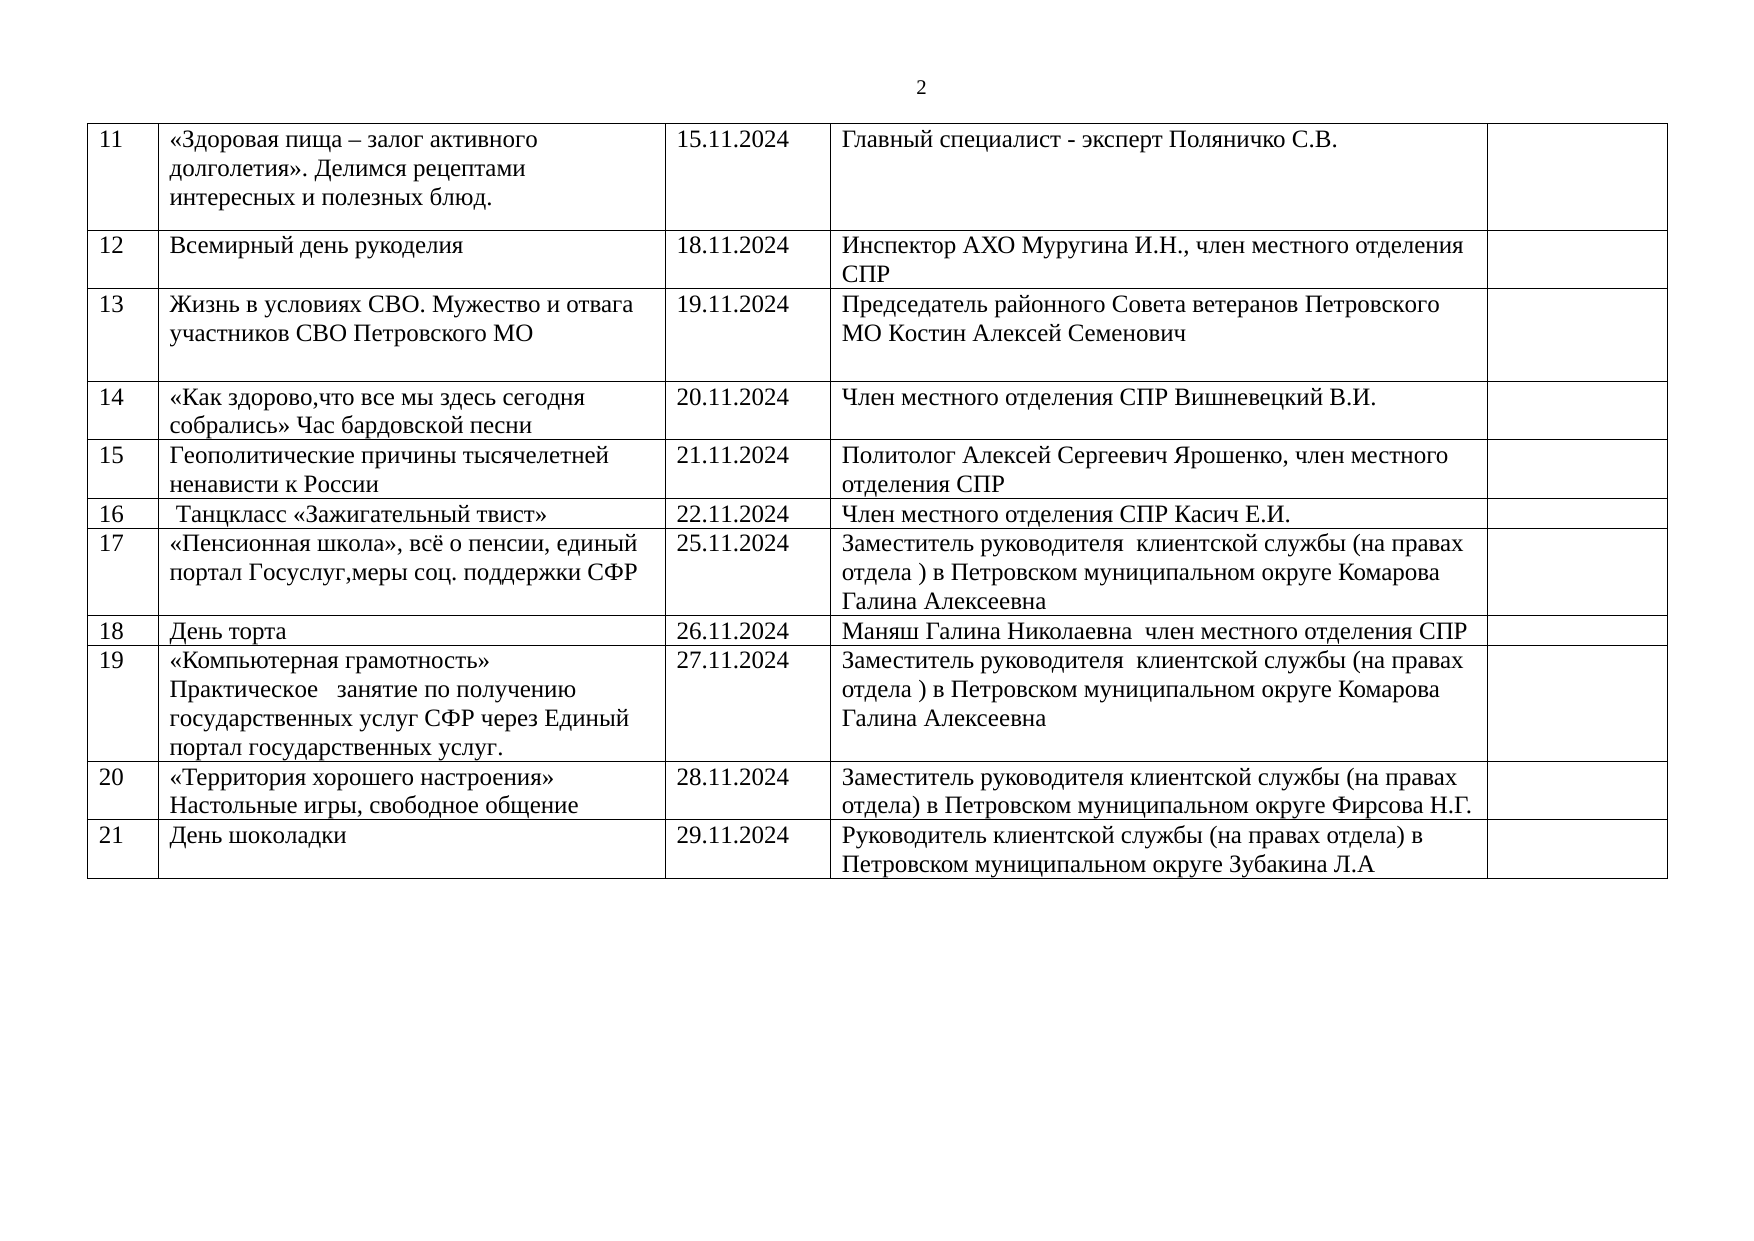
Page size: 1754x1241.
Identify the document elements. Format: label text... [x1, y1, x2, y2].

table_cell «Пенсионная школа», всё о пенсии, единый портал Госуслуг,меры соц. поддержки СФР [159, 529, 665, 615]
table_cell 12 [88, 231, 158, 288]
table_cell 15 [88, 440, 158, 498]
table_cell 16 [88, 499, 158, 527]
table_cell Член местного отделения СПР Касич Е.И. [831, 499, 1487, 527]
table_cell 29.11.2024 [666, 820, 830, 878]
table_cell Заместитель руководителя клиентской службы (на правах отдела) в Петровском муниципальном округе Фирсова Н.Г. [831, 762, 1487, 819]
table_cell «Как здорово,что все мы здесь сегодня собрались» Час бардовской песни [159, 382, 665, 439]
table_cell 21 [88, 820, 158, 878]
table_cell [1488, 820, 1667, 878]
table_cell Всемирный день рукоделия [159, 231, 665, 288]
table_cell Главный специалист - эксперт Поляничко С.В. [831, 124, 1487, 229]
table_cell Руководитель клиентской службы (на правах отдела) в Петровском муниципальном округе Зубакина Л.А [831, 820, 1487, 878]
table_cell [1488, 529, 1667, 615]
table_cell [1488, 499, 1667, 527]
table_cell 19 [88, 646, 158, 761]
table_cell 28.11.2024 [666, 762, 830, 819]
table_cell [1488, 646, 1667, 761]
table_cell [1488, 762, 1667, 819]
table_cell Инспектор АХО Муругина И.Н., член местного отделения СПР [831, 231, 1487, 288]
table_cell 14 [88, 382, 158, 439]
table_cell 27.11.2024 [666, 646, 830, 761]
table_cell 25.11.2024 [666, 529, 830, 615]
table_cell Геополитические причины тысячелетней ненависти к России [159, 440, 665, 498]
table_cell Председатель районного Совета ветеранов Петровского МО Костин Алексей Семенович [831, 289, 1487, 381]
table_cell «Здоровая пища – залог активного долголетия». Делимся рецептами интересных и полезных блюд. [159, 124, 665, 229]
table_cell 22.11.2024 [666, 499, 830, 527]
table_cell [1488, 289, 1667, 381]
table_cell Заместитель руководителя клиентской службы (на правах отдела ) в Петровском муниципальном округе Комарова Галина Алексеевна [831, 529, 1487, 615]
table_cell 21.11.2024 [666, 440, 830, 498]
table_cell 17 [88, 529, 158, 615]
table_cell 26.11.2024 [666, 616, 830, 644]
table_cell 18.11.2024 [666, 231, 830, 288]
table_cell Член местного отделения СПР Вишневецкий В.И. [831, 382, 1487, 439]
table_cell Танцкласс «Зажигательный твист» [159, 499, 665, 527]
table_cell [1488, 440, 1667, 498]
table_cell Маняш Галина Николаевна член местного отделения СПР [831, 616, 1487, 644]
table_cell [1488, 124, 1667, 229]
table_cell [1488, 382, 1667, 439]
table_cell «Территория хорошего настроения» Настольные игры, свободное общение [159, 762, 665, 819]
table_cell 18 [88, 616, 158, 644]
table_cell [1488, 231, 1667, 288]
table_cell День торта [159, 616, 665, 644]
table_cell Жизнь в условиях СВО. Мужество и отвага участников СВО Петровского МО [159, 289, 665, 381]
table_cell 11 [88, 124, 158, 229]
table_cell 13 [88, 289, 158, 381]
table_cell 20.11.2024 [666, 382, 830, 439]
table_cell Заместитель руководителя клиентской службы (на правах отдела ) в Петровском муниципальном округе Комарова Галина Алексеевна [831, 646, 1487, 761]
table_cell [1488, 616, 1667, 644]
table_cell День шоколадки [159, 820, 665, 878]
table_cell 19.11.2024 [666, 289, 830, 381]
table_cell Политолог Алексей Сергеевич Ярошенко, член местного отделения СПР [831, 440, 1487, 498]
table_cell «Компьютерная грамотность» Практическое занятие по получению государственных услуг СФР через Единый портал государственных услуг. [159, 646, 665, 761]
table_cell 20 [88, 762, 158, 819]
table_cell 15.11.2024 [666, 124, 830, 229]
